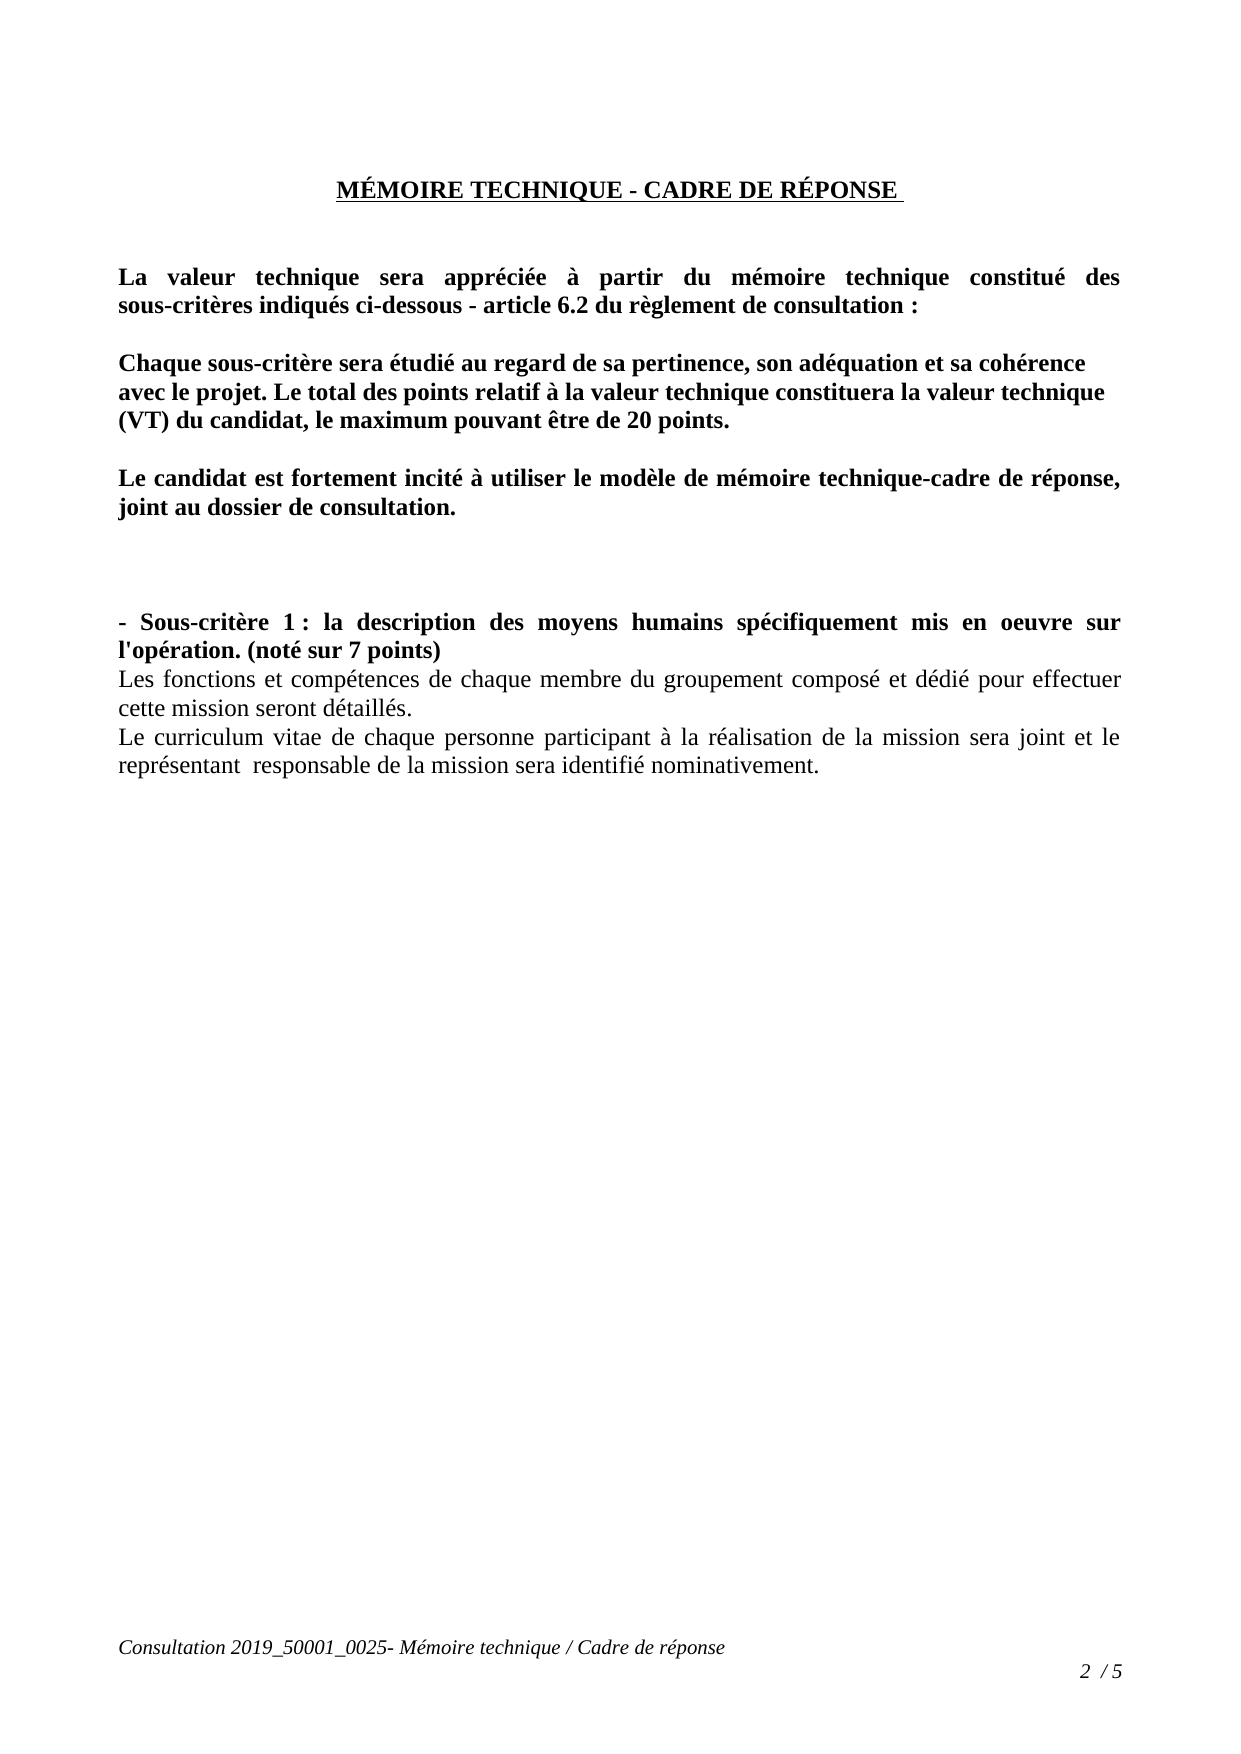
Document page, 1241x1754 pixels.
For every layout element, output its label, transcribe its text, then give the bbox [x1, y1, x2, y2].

text Le curriculum vitae de chaque personne participant à la réalisation de la mission sera joint et le représentant responsable de la mission sera identifié nominativement. [118, 722, 1122, 779]
text Le candidat est fortement incité à utiliser le modèle de mémoire technique-cadre de réponse, joint au dossier de consultation. [118, 463, 1122, 521]
text Chaque sous-critère sera étudié au regard de sa pertinence, son adéquation et sa cohérence avec le projet. Le total des points relatif à la valeur technique constituera la valeur technique (VT) du candidat, le maximum pouvant être de 20 points. [118, 348, 1122, 434]
text Les fonctions et compétences de chaque membre du groupement composé et dédié pour effectuer cette mission seront détaillés. [118, 664, 1122, 722]
text MÉMOIRE TECHNIQUE - CADRE DE RÉPONSE [118, 176, 1122, 204]
text La valeur technique sera appréciée à partir du mémoire technique constitué des sous-critères indiqués ci-dessous - article 6.2 du règlement de consultation : [118, 262, 1122, 319]
text - Sous-critère 1 : la description des moyens humains spécifiquement mis en oeuvre sur l'opération. (noté sur 7 points) [118, 607, 1122, 664]
